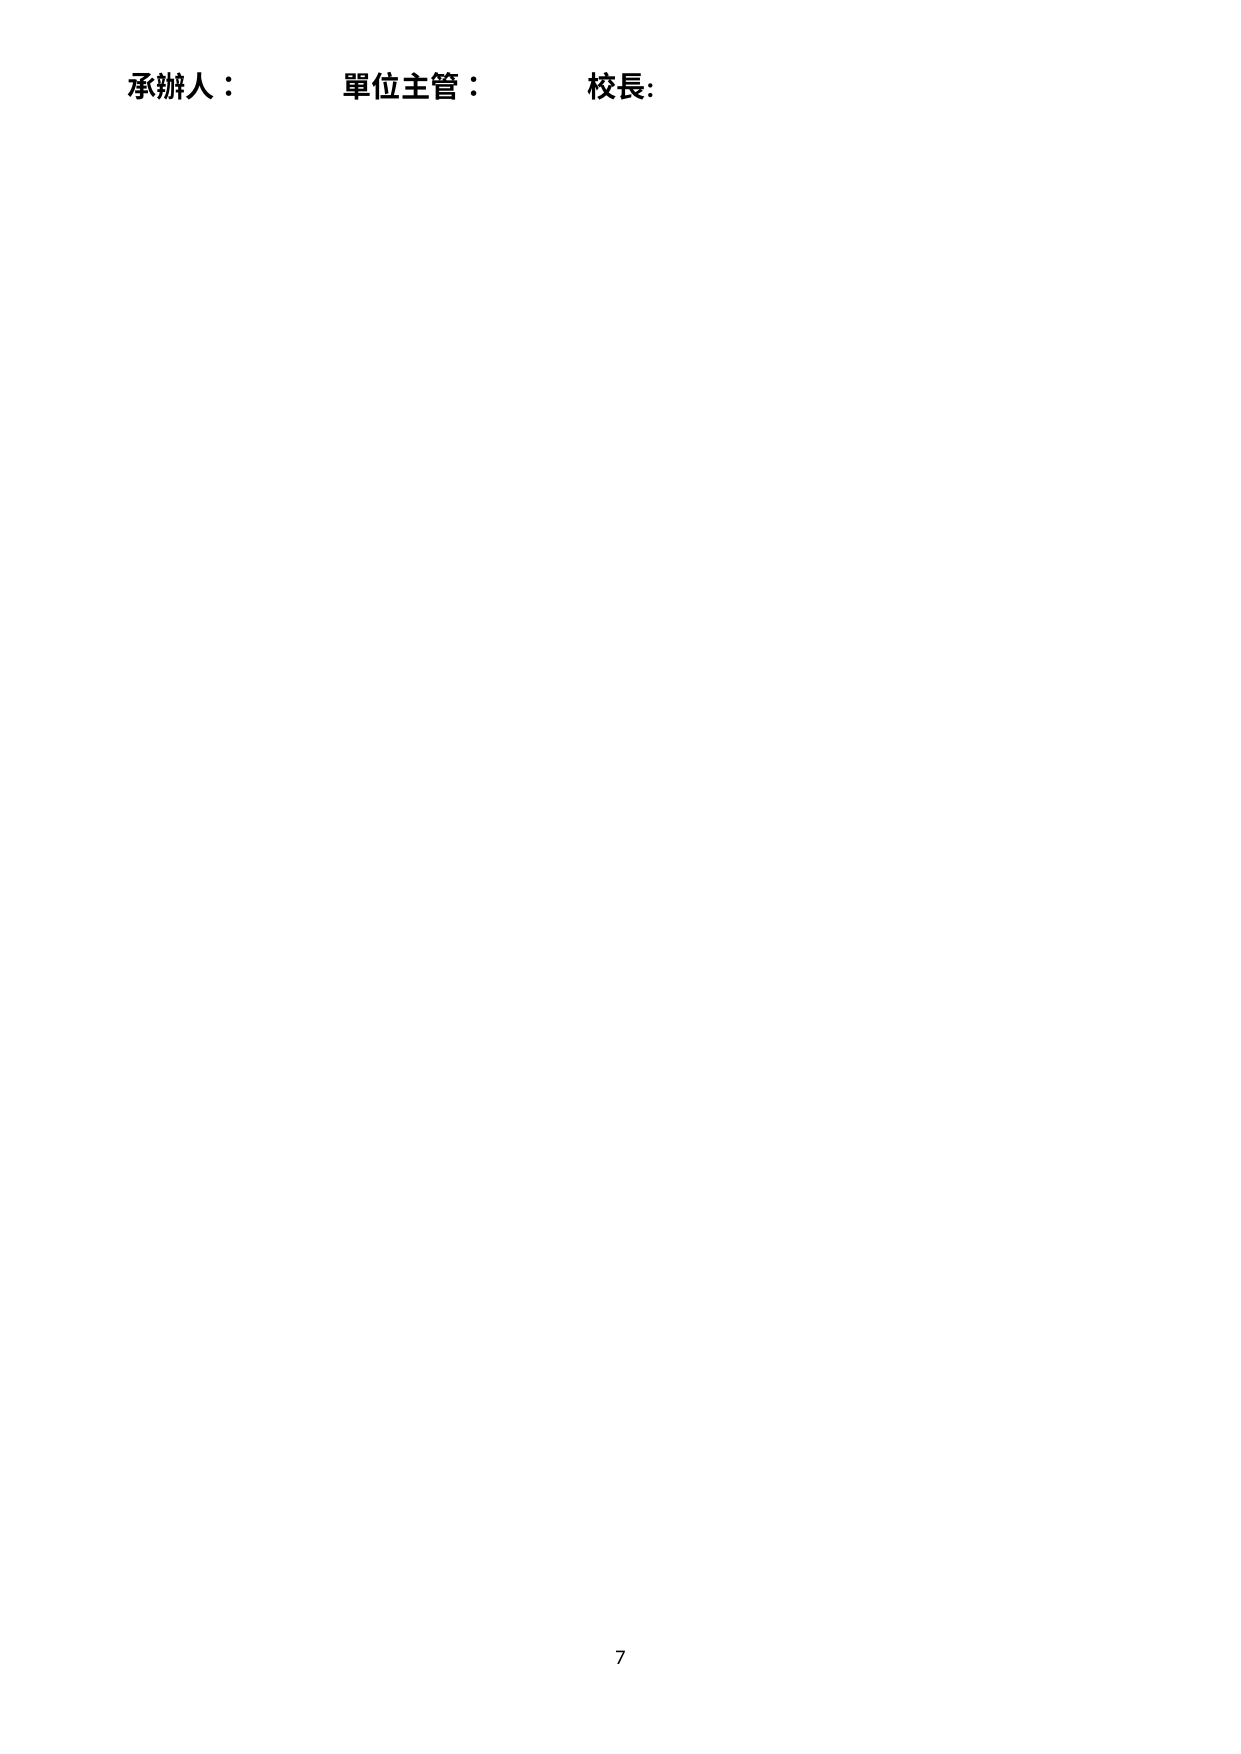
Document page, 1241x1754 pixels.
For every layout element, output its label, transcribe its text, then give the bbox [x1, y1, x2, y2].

text 承辦人： 單位主管： 校長: [112, 64, 1128, 106]
